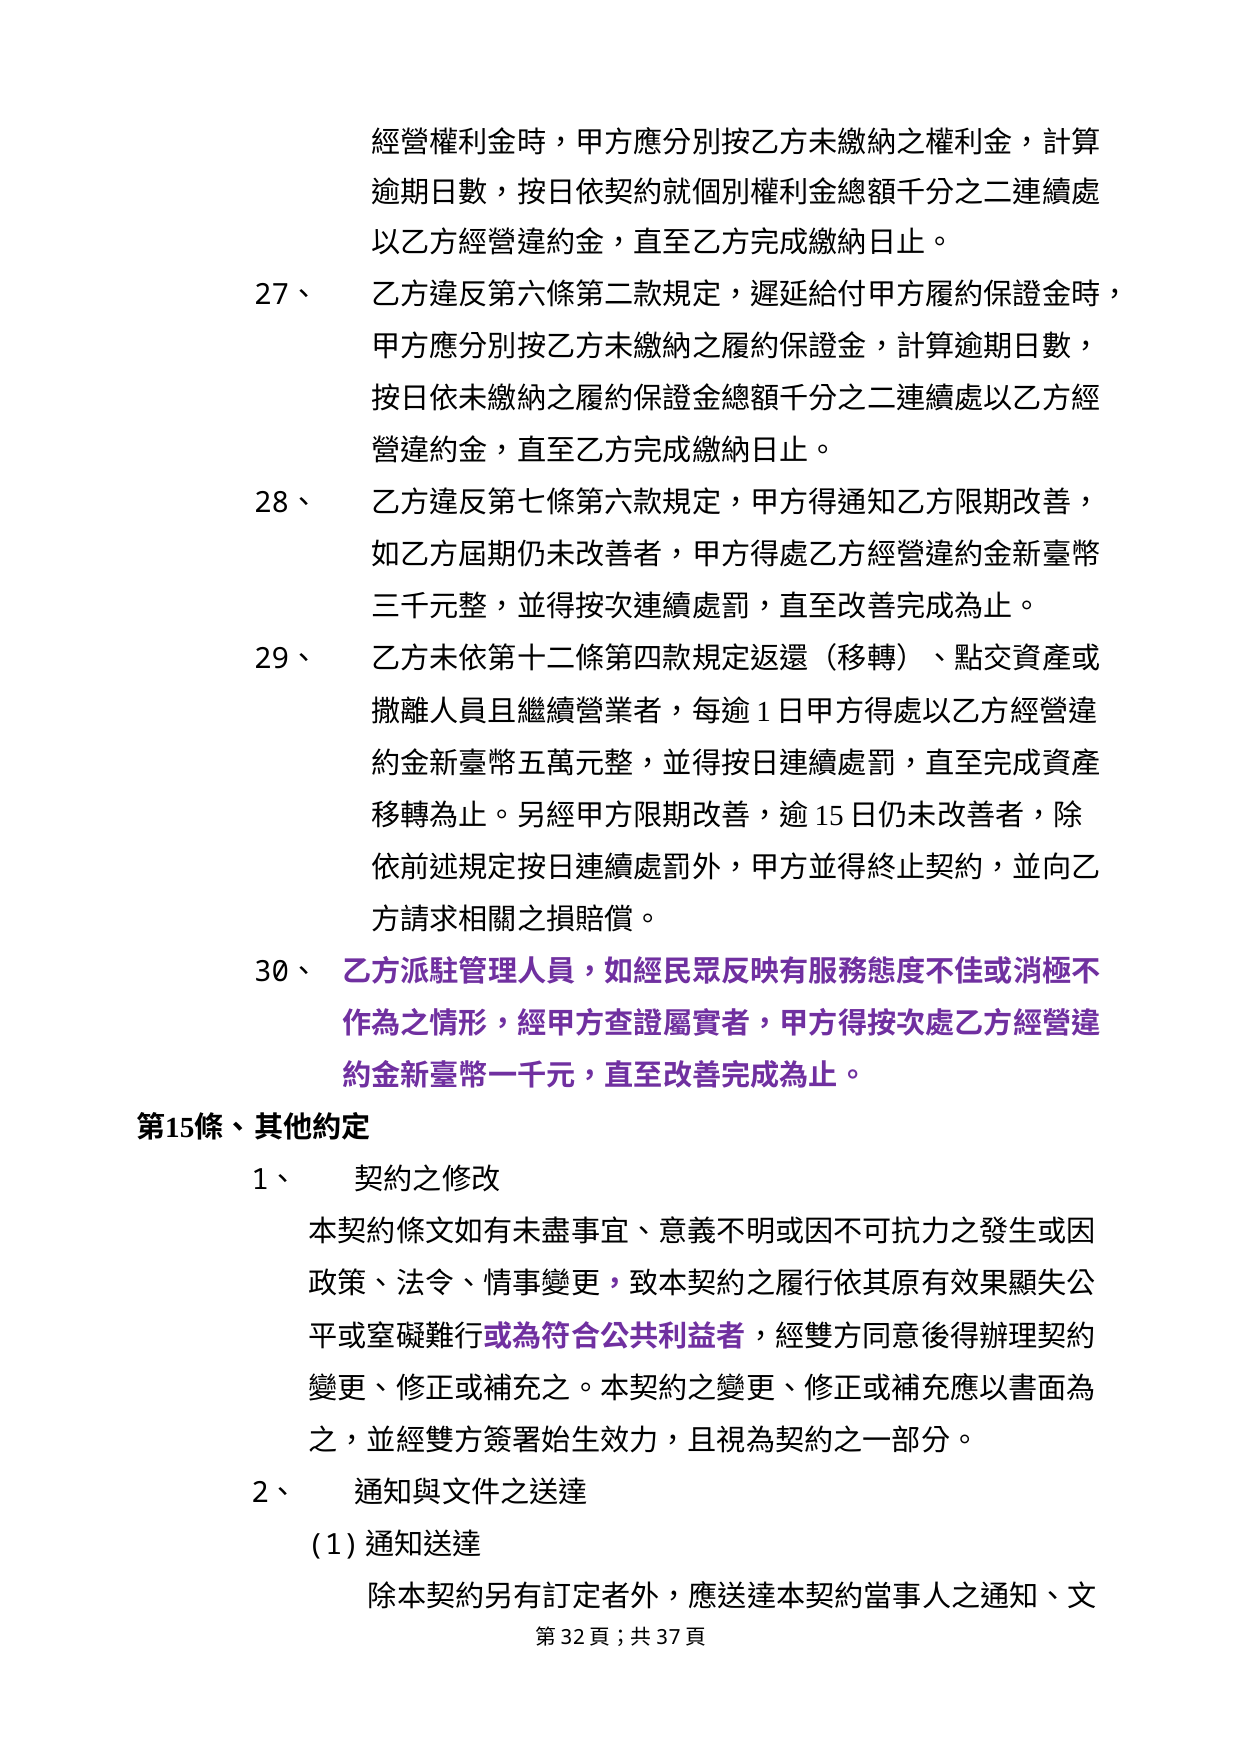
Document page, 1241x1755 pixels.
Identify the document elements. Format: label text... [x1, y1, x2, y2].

list 乙方派駐管理人員，如經民眾反映有服務態度不佳或消極不作為之情形，經甲方查證屬實者，甲方得按次處乙方經營違約金新臺幣一千元，直至改善完成為止。 [254, 940, 1104, 1096]
list 乙方違反第七條第六款規定，甲方得通知乙方限期改善，如乙方屆期仍未改善者，甲方得處乙方經營違約金新臺幣三千元整，並得按次連續處罰，直至改善完成為止。 [254, 471, 1104, 627]
list 乙方未依第十二條第四款規定返還（移轉）、點交資產或撒離人員且繼續營業者，每逾1日甲方得處以乙方經營違約金新臺幣五萬元整，並得按日連續處罰，直至完成資產移轉為止。另經甲方限期改善，逾15日仍未改善者，除依前述規定按日連續處罰外，甲方並得終止契約，並向乙方請求相關之損賠償。 [254, 627, 1104, 940]
list 通知送達 [307, 1513, 1104, 1565]
list 契約之修改 [236, 1148, 1104, 1200]
list 經營權利金時，甲方應分別按乙方未繳納之權利金，計算逾期日數，按日依契約就個別權利金總額千分之二連續處以乙方經營違約金，直至乙方完成繳納日止。 [254, 113, 1104, 263]
text 本契約條文如有未盡事宜、意義不明或因不可抗力之發生或因政策、法令、情事變更，致本契約之履行依其原有效果顯失公平或窒礙難行或為符合公共利益者，經雙方同意後得辦理契約變更、修正或補充之。本契約之變更、修正或補充應以書面為之，並經雙方簽署始生效力，且視為契約之一部分。 [308, 1200, 1104, 1461]
list 通知與文件之送達 [236, 1461, 1104, 1513]
list 其他約定 [136, 1096, 1104, 1148]
text 除本契約另有訂定者外，應送達本契約當事人之通知、文 [368, 1565, 1104, 1617]
list 乙方違反第六條第二款規定，遲延給付甲方履約保證金時，甲方應分別按乙方未繳納之履約保證金，計算逾期日數，按日依未繳納之履約保證金總額千分之二連續處以乙方經營違約金，直至乙方完成繳納日止。 [254, 263, 1104, 471]
